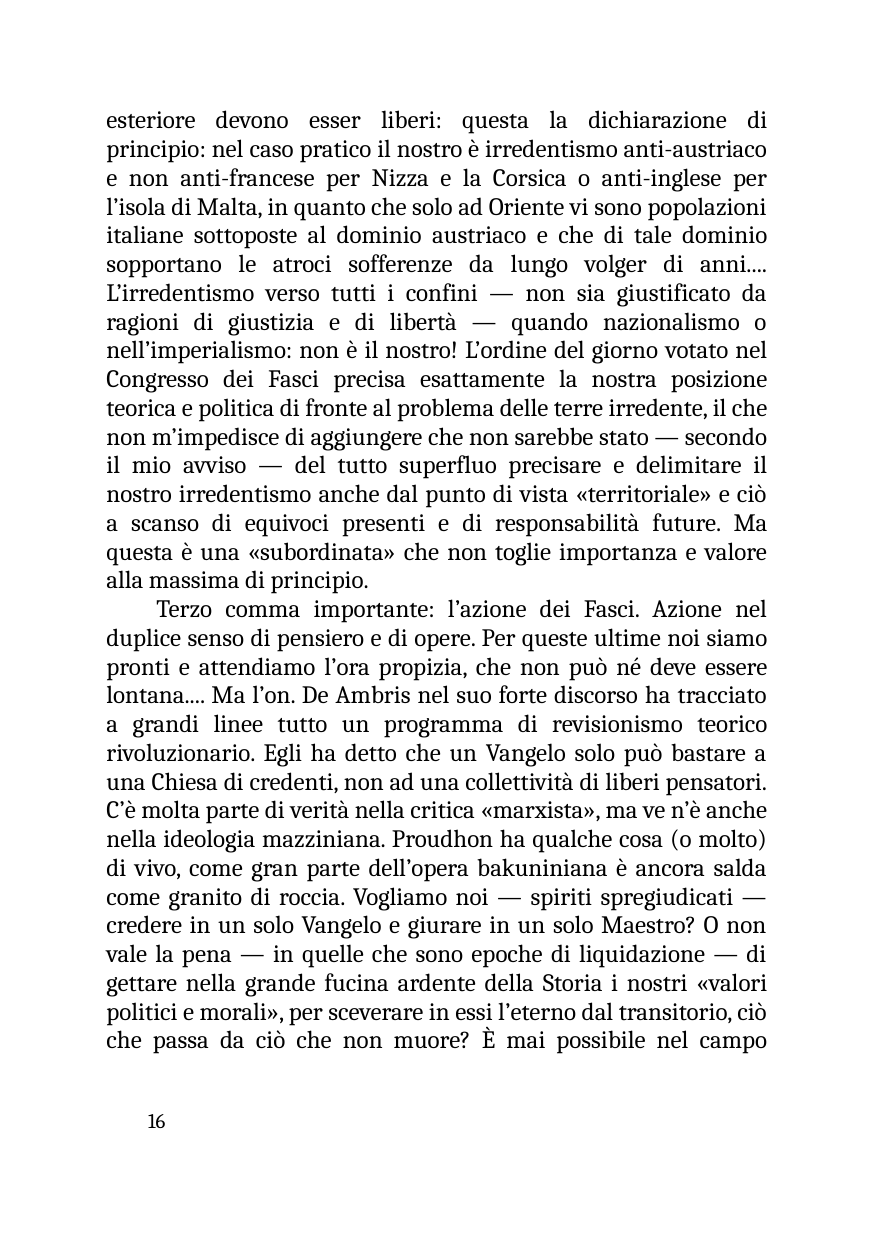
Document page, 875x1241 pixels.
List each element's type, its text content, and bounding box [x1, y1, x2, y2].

text Terzo comma importante: l’azione dei Fasci. Azione nel duplice senso di pensiero e di opere. Per queste ultime noi siamo pronti e attendiamo l’ora propizia, che non può né deve essere lontana.... Ma l’on. De Ambris nel suo forte discorso ha tracciato a grandi linee tutto un programma di revisionismo teorico rivoluzionario. Egli ha detto che un Vangelo solo può bastare a una Chiesa di credenti, non ad una collettività di liberi pensatori. C’è molta parte di verità nella critica «marxista», ma ve n’è anche nella ideologia mazziniana. Proudhon ha qualche cosa (o molto) di vivo, come gran parte dell’opera bakuniniana è ancora salda come granito di roccia. Vogliamo noi — spiriti spregiudicati — credere in un solo Vangelo e giurare in un solo Maestro? O non vale la pena — in quelle che sono epoche di liquidazione — di gettare nella grande fucina ardente della Storia i nostri «valori politici e morali», per sceverare in essi l’eterno dal transitorio, ciò che passa da ciò che non muore? È mai possibile nel campo [106, 595, 768, 1055]
text esteriore devono esser liberi: questa la dichiarazione di principio: nel caso pratico il nostro è irredentismo anti-austriaco e non anti-francese per Nizza e la Corsica o anti-inglese per l’isola di Malta, in quanto che solo ad Oriente vi sono popolazioni italiane sottoposte al dominio austriaco e che di tale dominio sopportano le atroci sofferenze da lungo volger di anni.... L’irredentismo verso tutti i confini — non sia giustificato da ragioni di giustizia e di libertà — quando nazionalismo o nell’imperialismo: non è il nostro! L’ordine del giorno votato nel Congresso dei Fasci precisa esattamente la nostra posizione teorica e politica di fronte al problema delle terre irredente, il che non m’impedisce di aggiungere che non sarebbe stato — secondo il mio avviso — del tutto superfluo precisare e delimitare il nostro irredentismo anche dal punto di vista «territoriale» e ciò a scanso di equivoci presenti e di responsabilità future. Ma questa è una «subordinata» che non toglie importanza e valore alla massima di principio. [106, 106, 768, 595]
